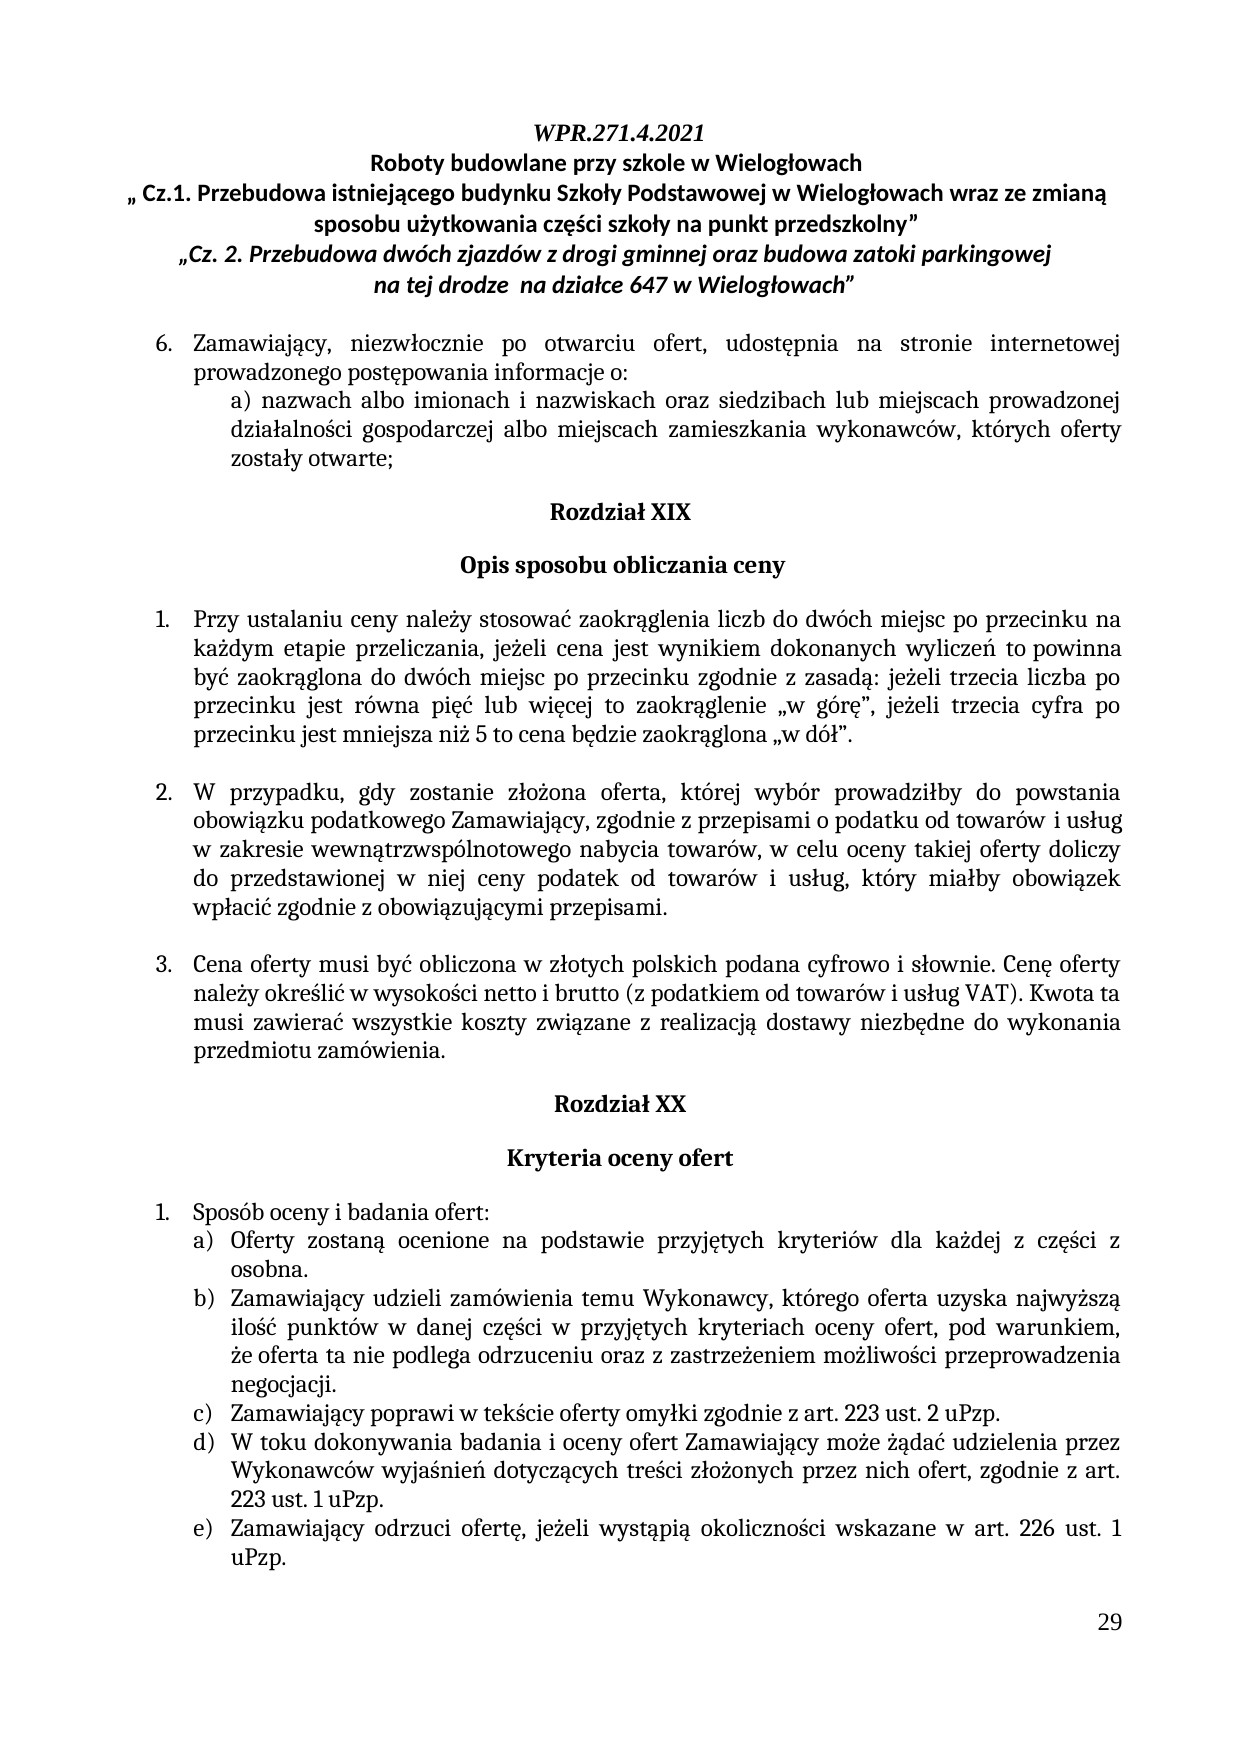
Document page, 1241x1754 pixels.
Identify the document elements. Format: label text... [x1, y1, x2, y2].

list W toku dokonywania badania i oceny ofert Zamawiający może żądać udzielenia przez Wykonawców wyjaśnień dotyczących treści złożonych przez nich ofert, zgodnie z art. 223 ust. 1 uPzp. [193, 1428, 1122, 1514]
list Zamawiający, niezwłocznie po otwarciu ofert, udostępnia na stronie internetowej prowadzonego postępowania informacje o: [156, 329, 1122, 386]
list Zamawiający udzieli zamówienia temu Wykonawcy, którego oferta uzyska najwyższą ilość punktów w danej części w przyjętych kryteriach oceny ofert, pod warunkiem, że oferta ta nie podlega odrzuceniu oraz z zastrzeżeniem możliwości przeprowadzenia negocjacji. [193, 1284, 1122, 1399]
list Zamawiający odrzuci ofertę, jeżeli wystąpią okoliczności wskazane w art. 226 ust. 1 uPzp. [193, 1514, 1122, 1571]
list Oferty zostaną ocenione na podstawie przyjętych kryteriów dla każdej z części z osobna. [193, 1226, 1122, 1284]
list W przypadku, gdy zostanie złożona oferta, której wybór prowadziłby do powstania obowiązku podatkowego Zamawiający, zgodnie z przepisami o podatku od towarów i usług w zakresie wewnątrzwspólnotowego nabycia towarów, w celu oceny takiej oferty doliczy do przedstawionej w niej ceny podatek od towarów i usług, który miałby obowiązek wpłacić zgodnie z obowiązującymi przepisami. [156, 778, 1122, 921]
text Kryteria oceny ofert [118, 1144, 1122, 1173]
text Rozdział XX [118, 1090, 1122, 1119]
list a) nazwach albo imionach i nazwiskach oraz siedzibach lub miejscach prowadzonej działalności gospodarczej albo miejscach zamieszkania wykonawców, których oferty zostały otwarte; [193, 386, 1122, 473]
text Rozdział XIX [118, 498, 1122, 526]
list Przy ustalaniu ceny należy stosować zaokrąglenia liczb do dwóch miejsc po przecinku na każdym etapie przeliczania, jeżeli cena jest wynikiem dokonanych wyliczeń to powinna być zaokrąglona do dwóch miejsc po przecinku zgodnie z zasadą: jeżeli trzecia liczba po przecinku jest równa pięć lub więcej to zaokrąglenie „w górę”, jeżeli trzecia cyfra po przecinku jest mniejsza niż 5 to cena będzie zaokrąglona „w dół”. [156, 605, 1122, 749]
list Zamawiający poprawi w tekście oferty omyłki zgodnie z art. 223 ust. 2 uPzp. [193, 1399, 1122, 1428]
list Sposób oceny i badania ofert: [156, 1198, 1122, 1226]
list Cena oferty musi być obliczona w złotych polskich podana cyfrowo i słownie. Cenę oferty należy określić w wysokości netto i brutto (z podatkiem od towarów i usług VAT). Kwota ta musi zawierać wszystkie koszty związane z realizacją dostawy niezbędne do wykonania przedmiotu zamówienia. [156, 950, 1122, 1065]
text Opis sposobu obliczania ceny [118, 551, 1122, 580]
